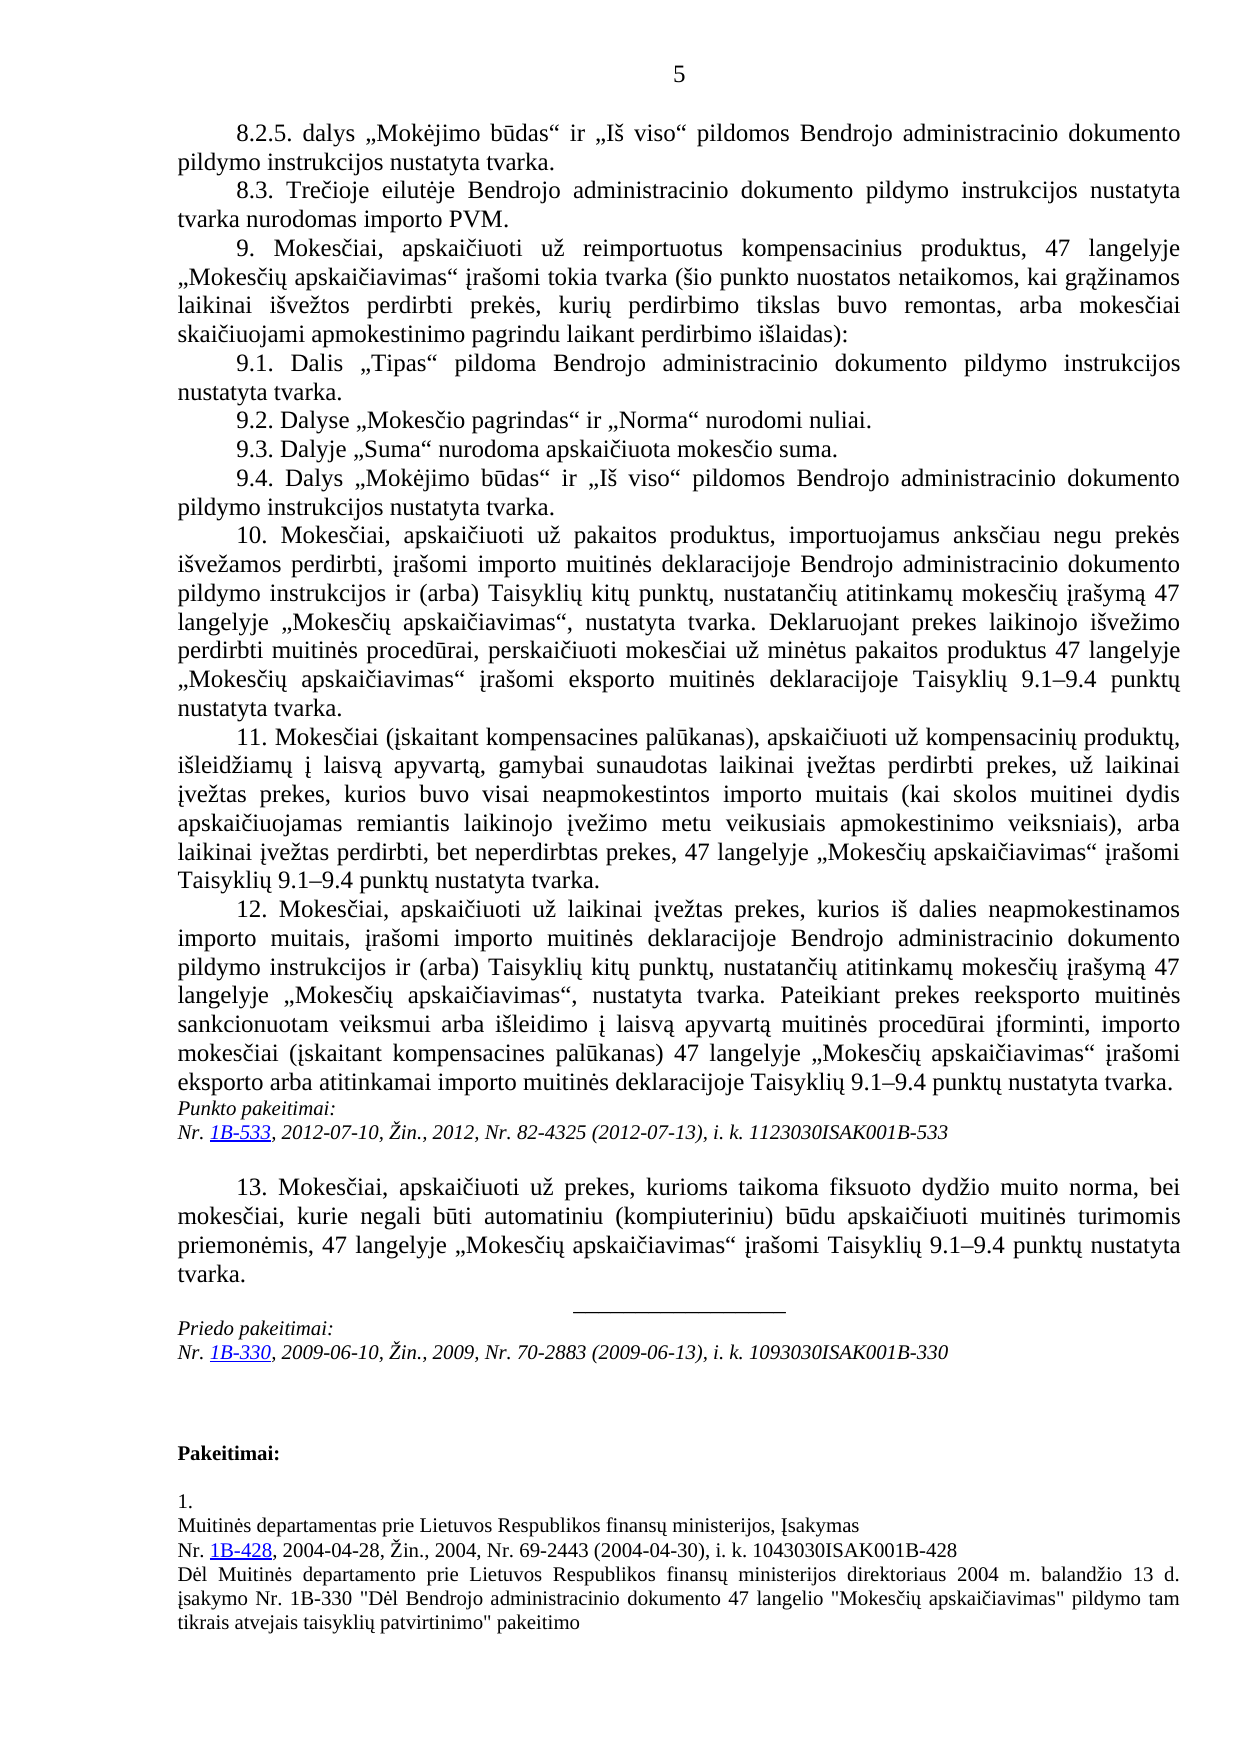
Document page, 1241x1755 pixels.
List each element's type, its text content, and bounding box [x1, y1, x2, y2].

text 11. Mokesčiai (įskaitant kompensacines palūkanas), apskaičiuoti už kompensacinių produktų, išleidžiamų į laisvą apyvartą, gamybai sunaudotas laikinai įvežtas perdirbti prekes, už laikinai įvežtas prekes, kurios buvo visai neapmokestintos importo muitais (kai skolos muitinei dydis apskaičiuojamas remiantis laikinojo įvežimo metu veikusiais apmokestinimo veiksniais), arba laikinai įvežtas perdirbti, bet neperdirbtas prekes, 47 langelyje „Mokesčių apskaičiavimas“ įrašomi Taisyklių 9.1–9.4 punktų nustatyta tvarka. [177, 722, 1181, 894]
text Pakeitimai: [177, 1441, 1181, 1465]
text Muitinės departamentas prie Lietuvos Respublikos finansų ministerijos, Įsakymas [177, 1513, 1181, 1537]
text 9.2. Dalyse „Mokesčio pagrindas“ ir „Norma“ nurodomi nuliai. [177, 406, 1181, 434]
text 9. Mokesčiai, apskaičiuoti už reimportuotus kompensacinius produktus, 47 langelyje „Mokesčių apskaičiavimas“ įrašomi tokia tvarka (šio punkto nuostatos netaikomos, kai grąžinamos laikinai išvežtos perdirbti prekės, kurių perdirbimo tikslas buvo remontas, arba mokesčiai skaičiuojami apmokestinimo pagrindu laikant perdirbimo išlaidas): [177, 233, 1181, 348]
text 9.3. Dalyje „Suma“ nurodoma apskaičiuota mokesčio suma. [177, 434, 1181, 463]
text Nr. 1B-428, 2004-04-28, Žin., 2004, Nr. 69-2443 (2004-04-30), i. k. 1043030ISAK001B-428 [177, 1537, 1181, 1562]
text 9.4. Dalys „Mokėjimo būdas“ ir „Iš viso“ pildomos Bendrojo administracinio dokumento pildymo instrukcijos nustatyta tvarka. [177, 463, 1181, 521]
text Nr. 1B-533, 2012-07-10, Žin., 2012, Nr. 82-4325 (2012-07-13), i. k. 1123030ISAK001B-533 [177, 1120, 1181, 1144]
text 9.1. Dalis „Tipas“ pildoma Bendrojo administracinio dokumento pildymo instrukcijos nustatyta tvarka. [177, 348, 1181, 406]
text Punkto pakeitimai: [177, 1096, 1181, 1120]
text 1. [177, 1489, 1181, 1513]
text 8.2.5. dalys „Mokėjimo būdas“ ir „Iš viso“ pildomos Bendrojo administracinio dokumento pildymo instrukcijos nustatyta tvarka. [177, 118, 1181, 176]
text 10. Mokesčiai, apskaičiuoti už pakaitos produktus, importuojamus anksčiau negu prekės išvežamos perdirbti, įrašomi importo muitinės deklaracijoje Bendrojo administracinio dokumento pildymo instrukcijos ir (arba) Taisyklių kitų punktų, nustatančių atitinkamų mokesčių įrašymą 47 langelyje „Mokesčių apskaičiavimas“, nustatyta tvarka. Deklaruojant prekes laikinojo išvežimo perdirbti muitinės procedūrai, perskaičiuoti mokesčiai už minėtus pakaitos produktus 47 langelyje „Mokesčių apskaičiavimas“ įrašomi eksporto muitinės deklaracijoje Taisyklių 9.1–9.4 punktų nustatyta tvarka. [177, 521, 1181, 722]
text Dėl Muitinės departamento prie Lietuvos Respublikos finansų ministerijos direktoriaus 2004 m. balandžio 13 d. įsakymo Nr. 1B-330 "Dėl Bendrojo administracinio dokumento 47 langelio "Mokesčių apskaičiavimas" pildymo tam tikrais atvejais taisyklių patvirtinimo" pakeitimo [177, 1562, 1181, 1634]
text 12. Mokesčiai, apskaičiuoti už laikinai įvežtas prekes, kurios iš dalies neapmokestinamos importo muitais, įrašomi importo muitinės deklaracijoje Bendrojo administracinio dokumento pildymo instrukcijos ir (arba) Taisyklių kitų punktų, nustatančių atitinkamų mokesčių įrašymą 47 langelyje „Mokesčių apskaičiavimas“, nustatyta tvarka. Pateikiant prekes reeksporto muitinės sankcionuotam veiksmui arba išleidimo į laisvą apyvartą muitinės procedūrai įforminti, importo mokesčiai (įskaitant kompensacines palūkanas) 47 langelyje „Mokesčių apskaičiavimas“ įrašomi eksporto arba atitinkamai importo muitinės deklaracijoje Taisyklių 9.1–9.4 punktų nustatyta tvarka. [177, 894, 1181, 1096]
text 8.3. Trečioje eilutėje Bendrojo administracinio dokumento pildymo instrukcijos nustatyta tvarka nurodomas importo PVM. [177, 176, 1181, 233]
text 13. Mokesčiai, apskaičiuoti už prekes, kurioms taikoma fiksuoto dydžio muito norma, bei mokesčiai, kurie negali būti automatiniu (kompiuteriniu) būdu apskaičiuoti muitinės turimomis priemonėmis, 47 langelyje „Mokesčių apskaičiavimas“ įrašomi Taisyklių 9.1–9.4 punktų nustatyta tvarka. [177, 1172, 1181, 1287]
text _________________ [177, 1287, 1181, 1316]
text Priedo pakeitimai: [177, 1316, 1181, 1340]
text Nr. 1B-330, 2009-06-10, Žin., 2009, Nr. 70-2883 (2009-06-13), i. k. 1093030ISAK001B-330 [177, 1340, 1181, 1364]
